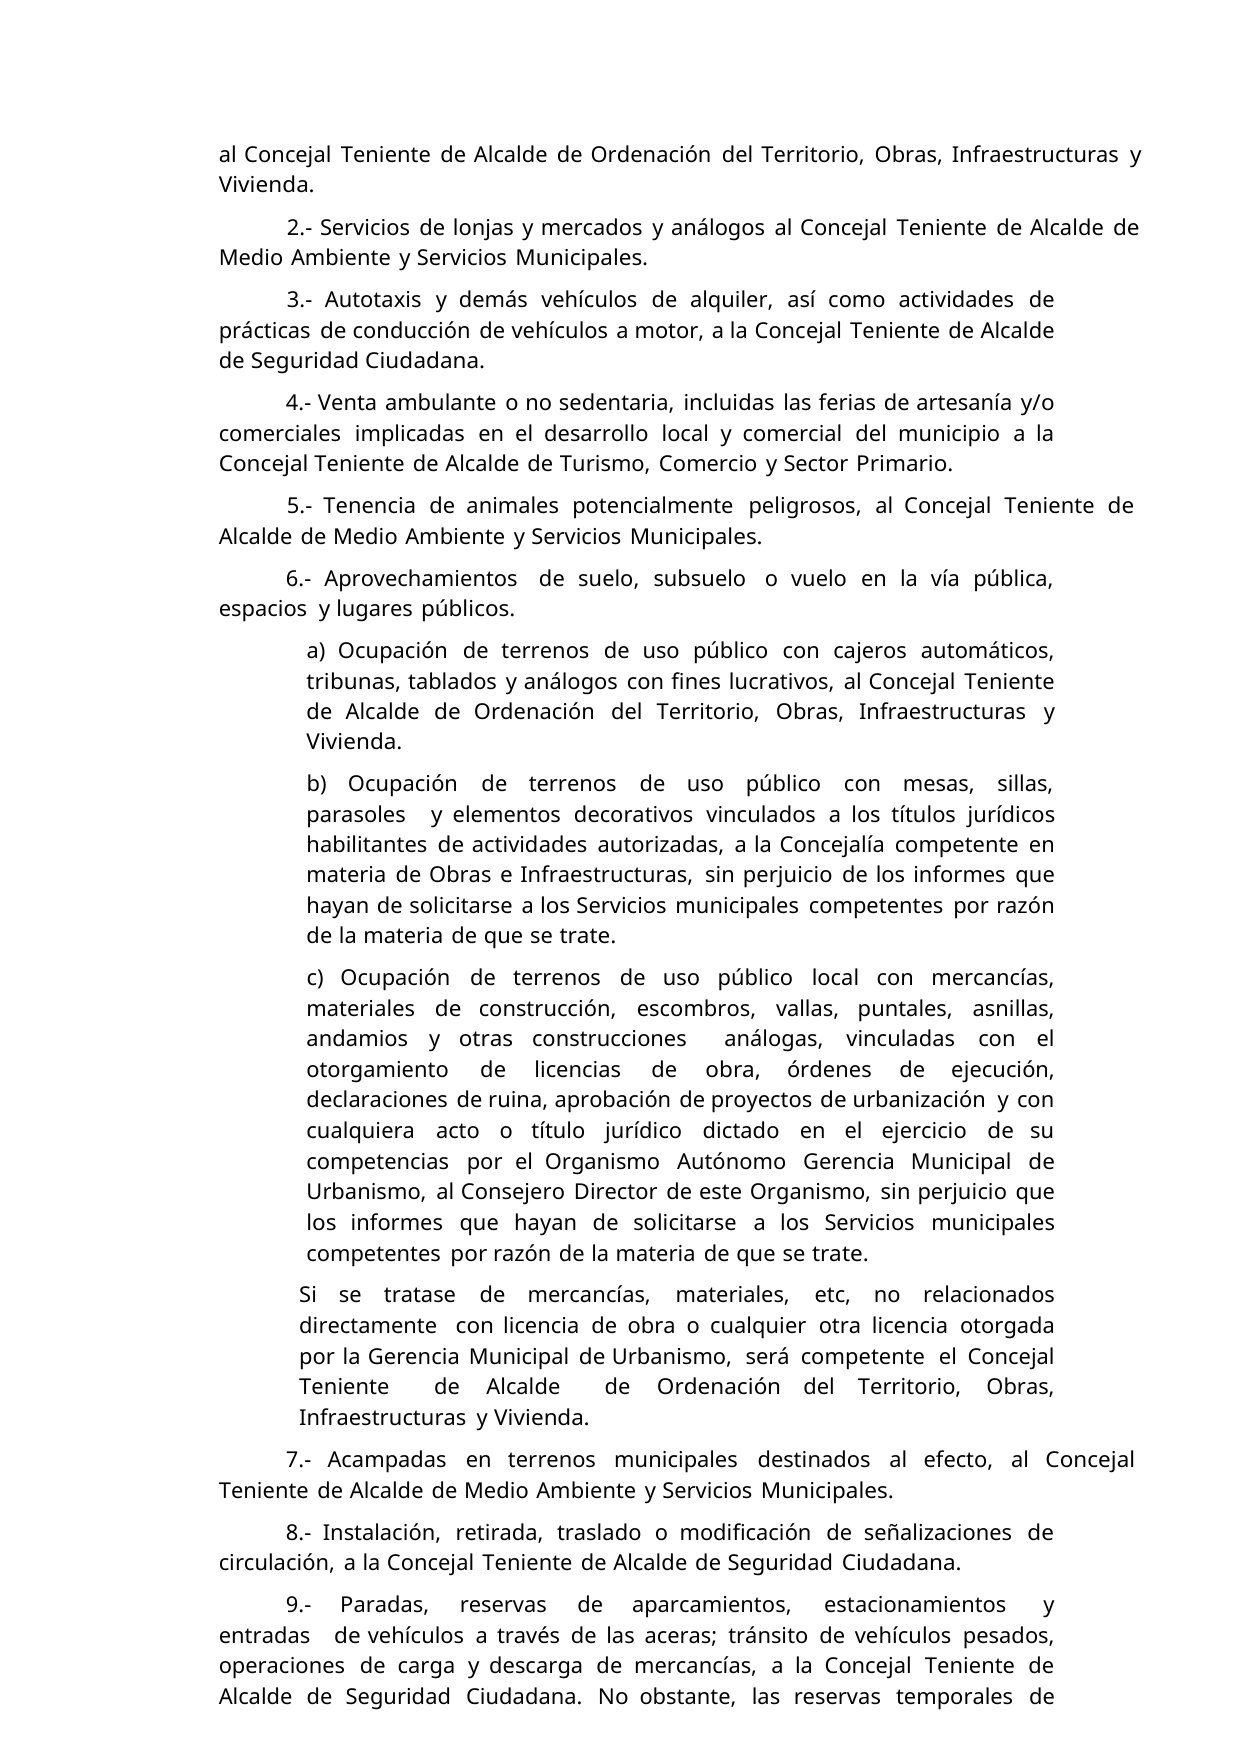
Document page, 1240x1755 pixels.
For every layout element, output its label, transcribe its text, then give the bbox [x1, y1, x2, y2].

text 7.- Acampadas en terrenos municipales destinados al efecto, al Concejal [286, 1444, 1200, 1474]
text Teniente de Alcalde de Medio Ambiente y Servicios Municipales. [218, 1475, 1200, 1504]
text al Concejal Teniente de Alcalde de Ordenación del Territorio, Obras, Infraestructuras y [218, 139, 1200, 168]
text 6.- Aprovechamientos de suelo, subsuelo o vuelo en la vía pública, espacios y lugares públicos. [218, 563, 1054, 623]
text 2.- Servicios de lonjas y mercados y análogos al Concejal Teniente de Alcalde de [287, 212, 1200, 241]
text 8.- Instalación, retirada, traslado o modificación de señalizaciones de circulación, a la Concejal Teniente de Alcalde de Seguridad Ciudadana. [218, 1517, 1054, 1577]
text 3.- Autotaxis y demás vehículos de alquiler, así como actividades de prácticas de conducción de vehículos a motor, a la Concejal Teniente de Alcalde de Seguridad Ciudadana. [218, 284, 1055, 375]
text 9.- Paradas, reservas de aparcamientos, estacionamientos y entradas de vehículos a través de las aceras; tránsito de vehículos pesados, operaciones de carga y descarga de mercancías, a la Concejal Teniente de Alcalde de Seguridad Ciudadana. No obstante, las reservas temporales de [218, 1589, 1055, 1711]
text b) Ocupación de terrenos de uso público con mesas, sillas, parasoles y elementos decorativos vinculados a los títulos jurídicos habilitantes de actividades autorizadas, a la Concejalía competente en materia de Obras e Infraestructuras, sin perjuicio de los informes que hayan de solicitarse a los Servicios municipales competentes por razón de la materia de que se trate. [306, 768, 1055, 950]
text 4.- Venta ambulante o no sedentaria, incluidas las ferias de artesanía y/o comerciales implicadas en el desarrollo local y comercial del municipio a la Concejal Teniente de Alcalde de Turismo, Comercio y Sector Primario. [218, 387, 1054, 478]
text 5.- Tenencia de animales potencialmente peligrosos, al Concejal Teniente de [287, 490, 1200, 520]
text Medio Ambiente y Servicios Municipales. [218, 242, 1200, 272]
text c) Ocupación de terrenos de uso público local con mercancías, materiales de construcción, escombros, vallas, puntales, asnillas, andamios y otras construcciones análogas, vinculadas con el otorgamiento de licencias de obra, órdenes de ejecución, declaraciones de ruina, aprobación de proyectos de urbanización y con cualquiera acto o título jurídico dictado en el ejercicio de su competencias por el Organismo Autónomo Gerencia Municipal de Urbanismo, al Consejero Director de este Organismo, sin perjuicio que los informes que hayan de solicitarse a los Servicios municipales competentes por razón de la materia de que se trate. [306, 962, 1055, 1267]
text Alcalde de Medio Ambiente y Servicios Municipales. [218, 521, 1200, 551]
text Si se tratase de mercancías, materiales, etc, no relacionados directamente con licencia de obra o cualquier otra licencia otorgada por la Gerencia Municipal de Urbanismo, será competente el Concejal Teniente de Alcalde de Ordenación del Territorio, Obras, Infraestructuras y Vivienda. [299, 1279, 1055, 1432]
text Vivienda. [218, 169, 1200, 199]
text a) Ocupación de terrenos de uso público con cajeros automáticos, tribunas, tablados y análogos con fines lucrativos, al Concejal Teniente de Alcalde de Ordenación del Territorio, Obras, Infraestructuras y Vivienda. [306, 635, 1055, 756]
